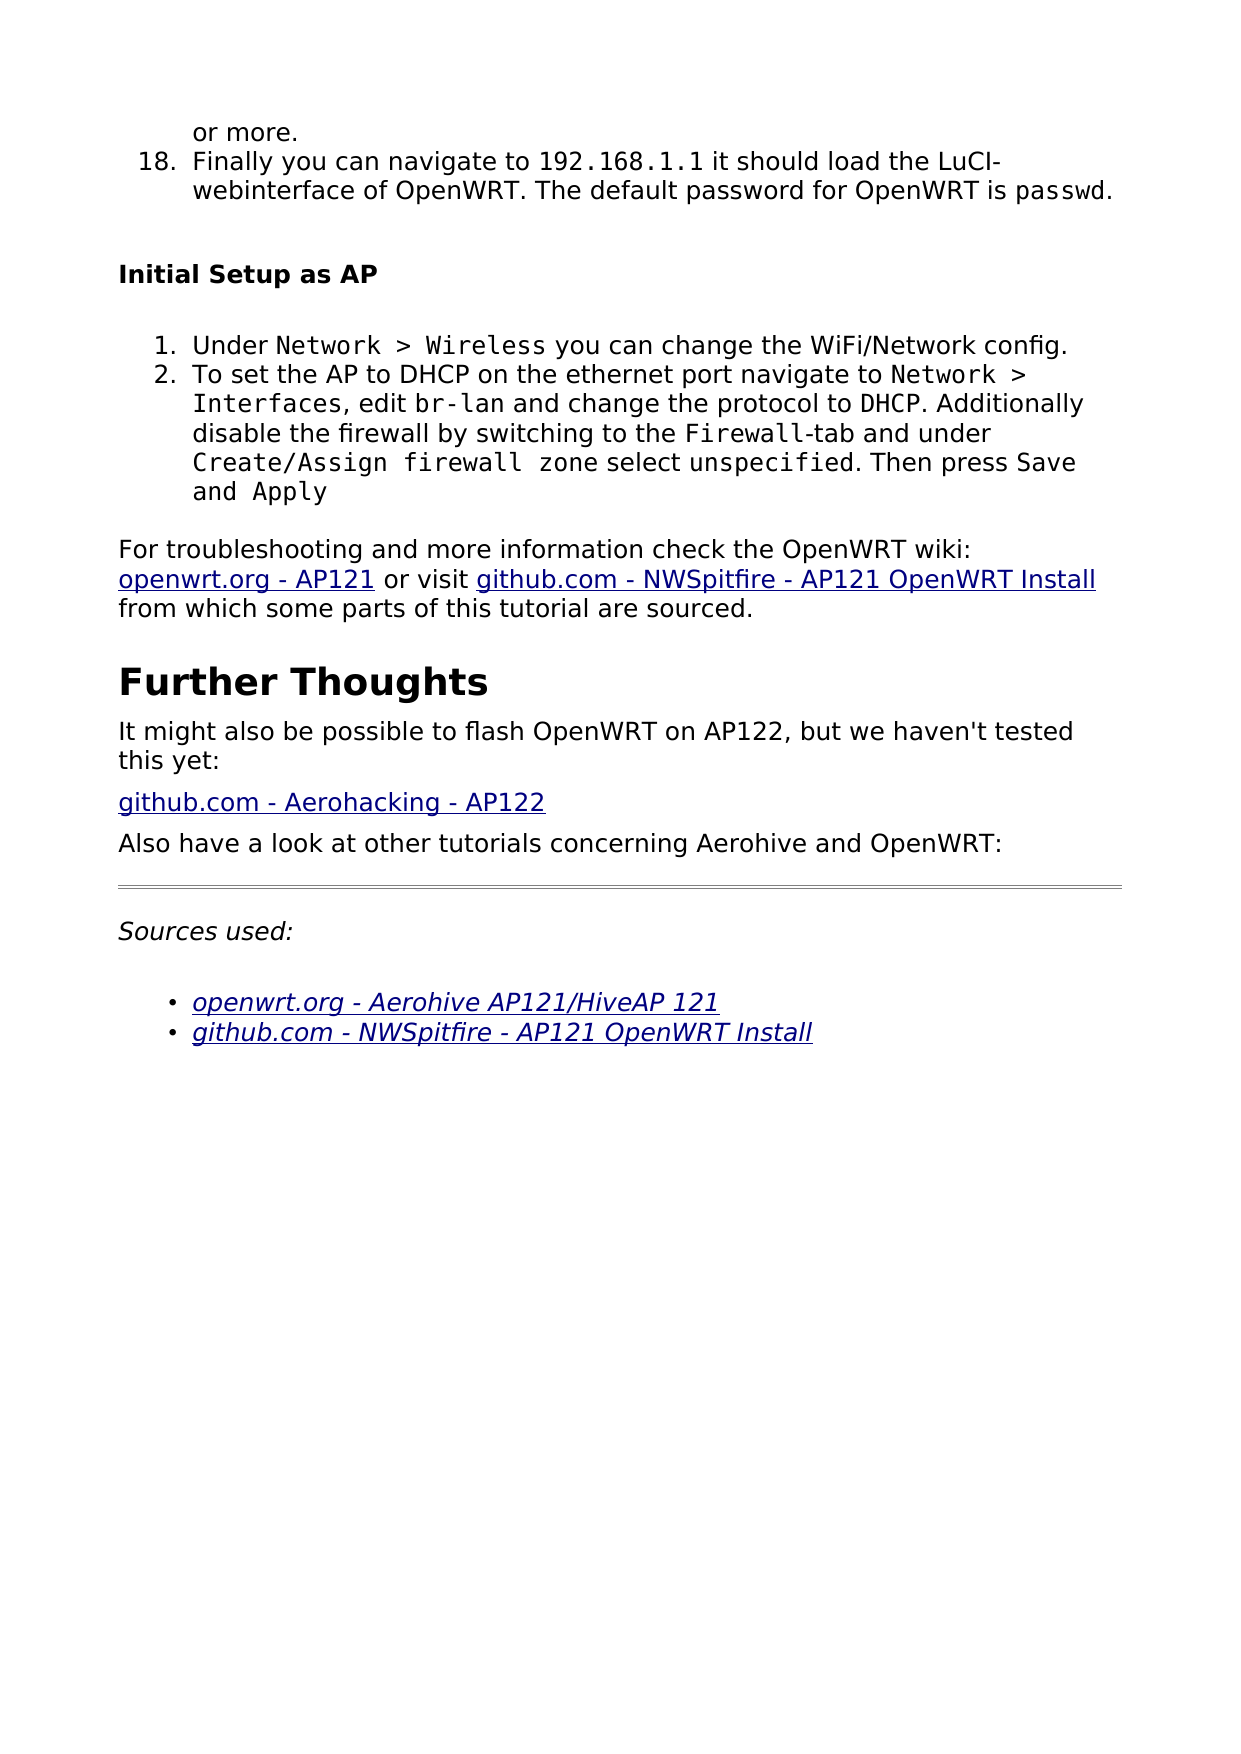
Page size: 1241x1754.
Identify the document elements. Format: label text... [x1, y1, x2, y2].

text For troubleshooting and more information check the OpenWRT wiki: openwrt.org - AP121 or visit github.com - NWSpitfire - AP121 OpenWRT Install from which some parts of this tutorial are sourced. [118, 536, 1122, 623]
subtitle Further Thoughts [118, 661, 1122, 704]
list Under Network > Wireless you can change the WiFi/Network config. [177, 331, 1122, 360]
subtitle Initial Setup as AP [118, 260, 1122, 289]
list Finally you can navigate to 192.168.1.1 it should load the LuCI-webinterface of OpenWRT. The default password for OpenWRT is passwd. [177, 147, 1122, 206]
text github.com - Aerohacking - AP122 [118, 788, 1122, 817]
list github.com - NWSpitfire - AP121 OpenWRT Install [177, 1018, 1122, 1047]
list openwrt.org - Aerohive AP121/HiveAP 121 [177, 988, 1122, 1018]
text Also have a look at other tutorials concerning Aerohive and OpenWRT: [118, 829, 1122, 858]
list To set the AP to DHCP on the ethernet port navigate to Network > Interfaces, edit br-lan and change the protocol to DHCP. Additionally disable the firewall by switching to the Firewall-tab and under Create/Assign firewall zone select unspecified. Then press Save and Apply [177, 360, 1122, 506]
text Sources used: [118, 917, 1122, 947]
list or more. [177, 118, 1122, 147]
text It might also be possible to flash OpenWRT on AP122, but we haven't tested this yet: [118, 717, 1122, 775]
